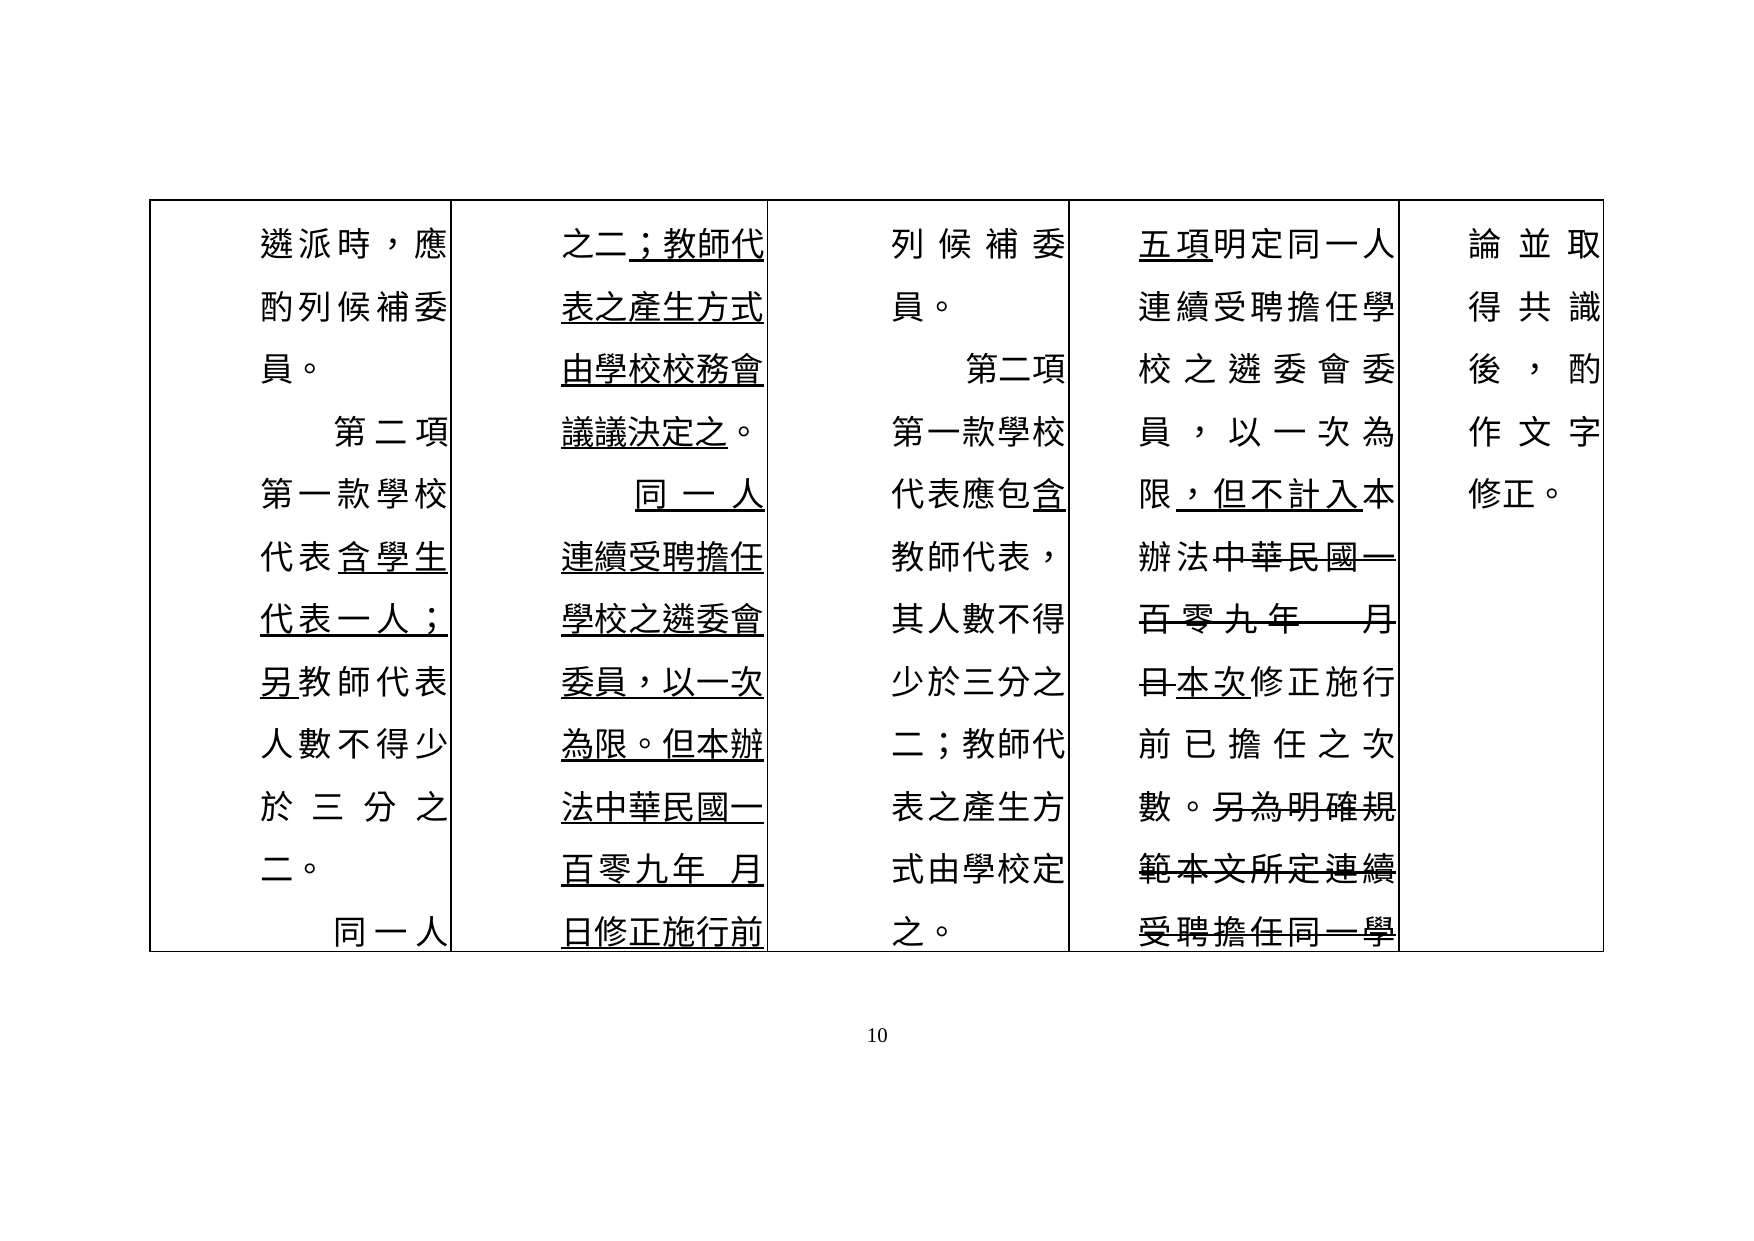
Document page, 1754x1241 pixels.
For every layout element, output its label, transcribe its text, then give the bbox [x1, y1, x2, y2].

table_cell 之二；教師代表之產生方式由學校校務會議議決定之。 同一人連續受聘擔任學校之遴委會委員，以一次為限。但本辦法中華民國一百零九年 月 日修正施行前 [452, 201, 767, 951]
table_cell 遴派時，應酌列候補委員。 第二項第一款學校代表含學生代表一人；另教師代表人數不得少於三分之二。 同一人 [151, 201, 450, 951]
table_cell 論並取得共識後，酌作文字修正。 [1400, 201, 1603, 951]
table_cell 五項明定同一人連續受聘擔任學校之遴委會委員，以一次為限，但不計入本辦法中華民國一百零九年 月 日本次修正施行前已擔任之次數。另為明確規範本文所定連續受聘擔任同一學 [1070, 201, 1398, 951]
table_cell 列候補委員。 第二項第一款學校代表應包含教師代表，其人數不得少於三分之二；教師代表之產生方式由學校定之。 [768, 201, 1068, 951]
